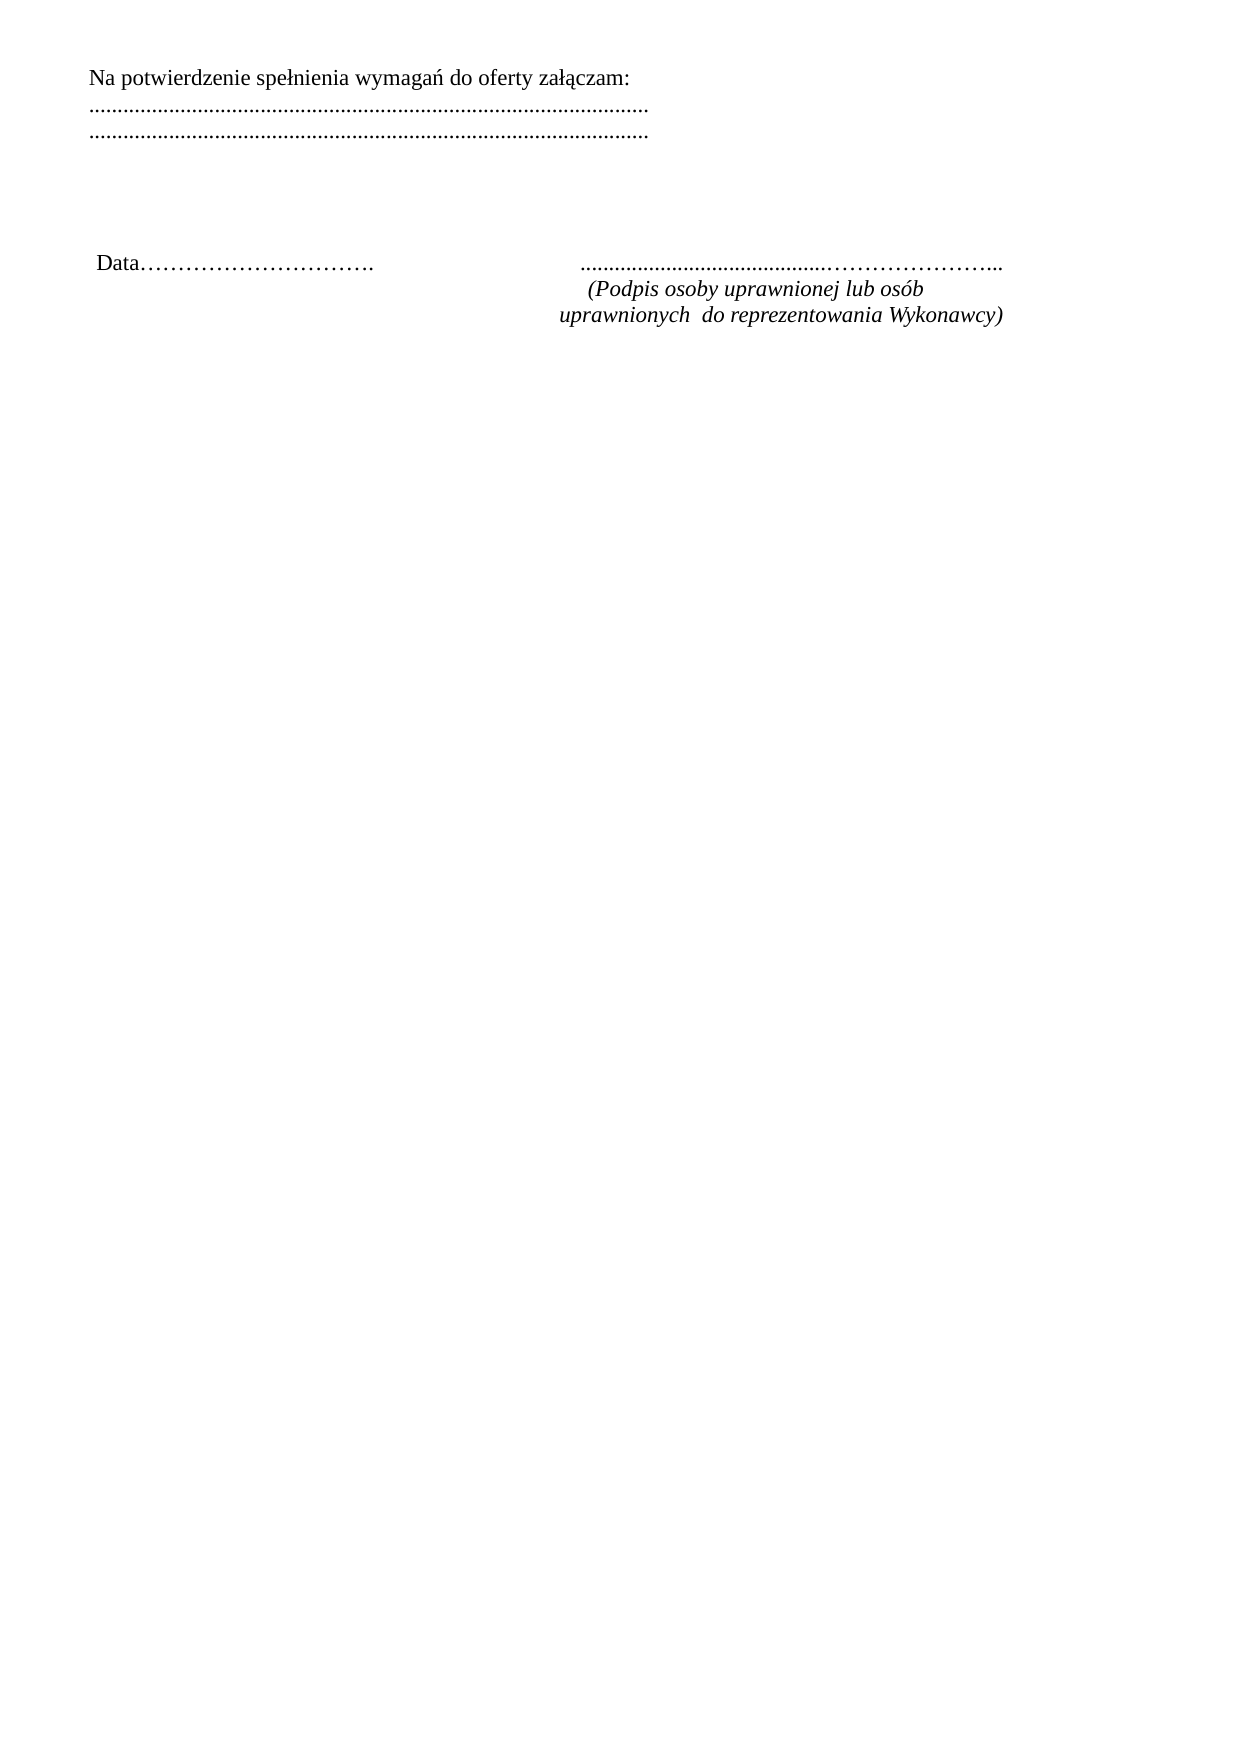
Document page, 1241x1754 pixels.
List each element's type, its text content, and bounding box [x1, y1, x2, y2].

text (Podpis osoby uprawnionej lub osób [96, 275, 1152, 301]
text uprawnionych do reprezentowania Wykonawcy) [96, 301, 1152, 328]
text Data…………………………. ...........................................…………………... [96, 249, 1152, 275]
text Na potwierdzenie spełnienia wymagań do oferty załączam: [88, 64, 1152, 91]
text .................................................................................................. [88, 91, 1152, 117]
text .................................................................................................. [88, 117, 1152, 143]
